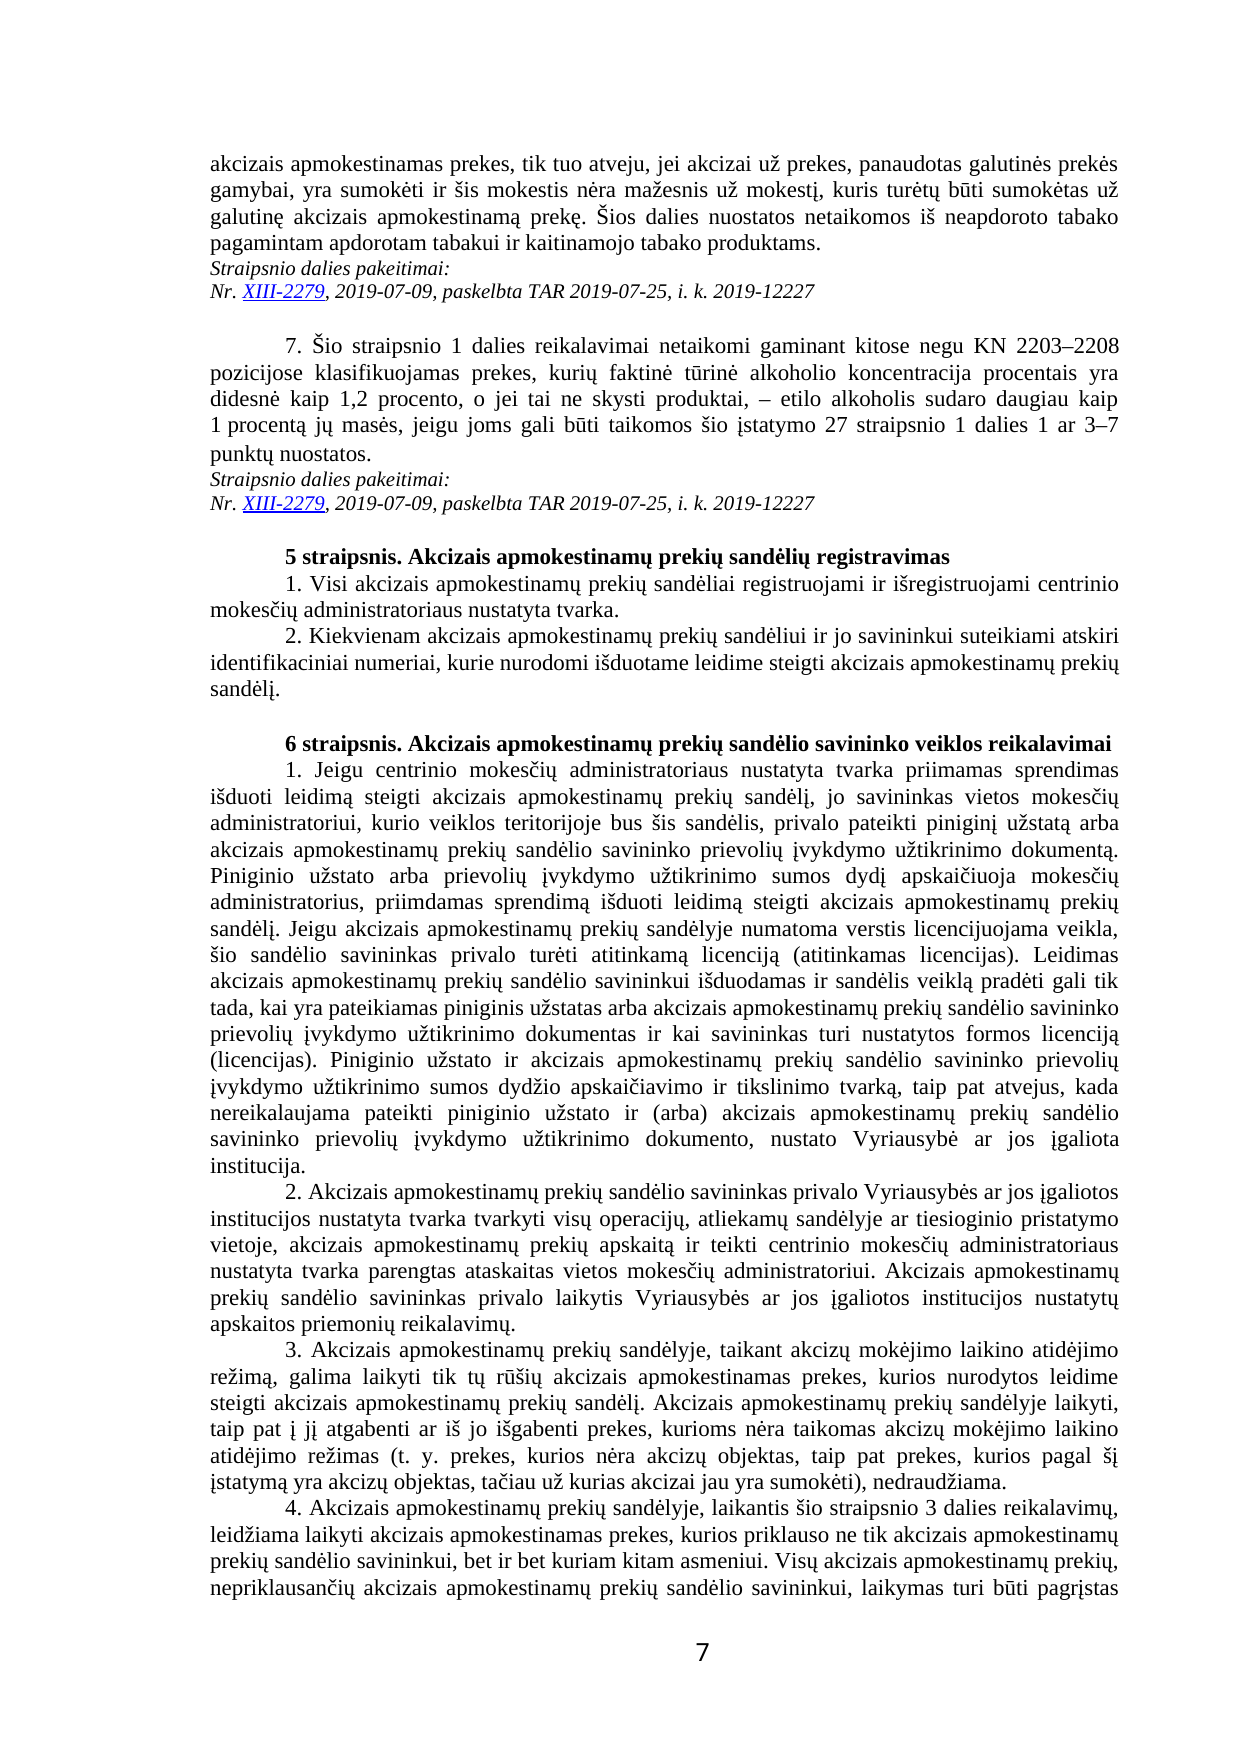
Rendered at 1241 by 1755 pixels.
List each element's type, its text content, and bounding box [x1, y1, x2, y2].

text 4. Akcizais apmokestinamų prekių sandėlyje, laikantis šio straipsnio 3 dalies reikalavimų, leidžiama laikyti akcizais apmokestinamas prekes, kurios priklauso ne tik akcizais apmokestinamų prekių sandėlio savininkui, bet ir bet kuriam kitam asmeniui. Visų akcizais apmokestinamų prekių, nepriklausančių akcizais apmokestinamų prekių sandėlio savininkui, laikymas turi būti pagrįstas [210, 1494, 1120, 1600]
text Nr. XIII-2279, 2019-07-09, paskelbta TAR 2019-07-25, i. k. 2019-12227 [210, 279, 1120, 303]
text 7. Šio straipsnio 1 dalies reikalavimai netaikomi gaminant kitose negu KN 2203–2208 pozicijose klasifikuojamas prekes, kurių faktinė tūrinė alkoholio koncentracija procentais yra didesnė kaip 1,2 procento, o jei tai ne skysti produktai, – etilo alkoholis sudaro daugiau kaip 1 procentą jų masės, jeigu joms gali būti taikomos šio įstatymo 27 straipsnio 1 dalies 1 ar 3–7 punktų nuostatos. [210, 332, 1120, 466]
text 1. Jeigu centrinio mokesčių administratoriaus nustatyta tvarka priimamas sprendimas išduoti leidimą steigti akcizais apmokestinamų prekių sandėlį, jo savininkas vietos mokesčių administratoriui, kurio veiklos teritorijoje bus šis sandėlis, privalo pateikti piniginį užstatą arba akcizais apmokestinamų prekių sandėlio savininko prievolių įvykdymo užtikrinimo dokumentą. Piniginio užstato arba prievolių įvykdymo užtikrinimo sumos dydį apskaičiuoja mokesčių administratorius, priimdamas sprendimą išduoti leidimą steigti akcizais apmokestinamų prekių sandėlį. Jeigu akcizais apmokestinamų prekių sandėlyje numatoma verstis licencijuojama veikla, šio sandėlio savininkas privalo turėti atitinkamą licenciją (atitinkamas licencijas). Leidimas akcizais apmokestinamų prekių sandėlio savininkui išduodamas ir sandėlis veiklą pradėti gali tik tada, kai yra pateikiamas piniginis užstatas arba akcizais apmokestinamų prekių sandėlio savininko prievolių įvykdymo užtikrinimo dokumentas ir kai savininkas turi nustatytos formos licenciją (licencijas). Piniginio užstato ir akcizais apmokestinamų prekių sandėlio savininko prievolių įvykdymo užtikrinimo sumos dydžio apskaičiavimo ir tikslinimo tvarką, taip pat atvejus, kada nereikalaujama pateikti piniginio užstato ir (arba) akcizais apmokestinamų prekių sandėlio savininko prievolių įvykdymo užtikrinimo dokumento, nustato Vyriausybė ar jos įgaliota institucija. [210, 757, 1120, 1178]
text 2. Kiekvienam akcizais apmokestinamų prekių sandėliui ir jo savininkui suteikiami atskiri identifikaciniai numeriai, kurie nurodomi išduotame leidime steigti akcizais apmokestinamų prekių sandėlį. [210, 622, 1120, 701]
text akcizais apmokestinamas prekes, tik tuo atveju, jei akcizai už prekes, panaudotas galutinės prekės gamybai, yra sumokėti ir šis mokestis nėra mažesnis už mokestį, kuris turėtų būti sumokėtas už galutinę akcizais apmokestinamą prekę. Šios dalies nuostatos netaikomos iš neapdoroto tabako pagamintam apdorotam tabakui ir kaitinamojo tabako produktams. [210, 150, 1120, 255]
text Straipsnio dalies pakeitimai: [210, 255, 1120, 279]
text 1. Visi akcizais apmokestinamų prekių sandėliai registruojami ir išregistruojami centrinio mokesčių administratoriaus nustatyta tvarka. [210, 570, 1120, 622]
text 3. Akcizais apmokestinamų prekių sandėlyje, taikant akcizų mokėjimo laikino atidėjimo režimą, galima laikyti tik tų rūšių akcizais apmokestinamas prekes, kurios nurodytos leidime steigti akcizais apmokestinamų prekių sandėlį. Akcizais apmokestinamų prekių sandėlyje laikyti, taip pat į jį atgabenti ar iš jo išgabenti prekes, kurioms nėra taikomas akcizų mokėjimo laikino atidėjimo režimas (t. y. prekes, kurios nėra akcizų objektas, taip pat prekes, kurios pagal šį įstatymą yra akcizų objektas, tačiau už kurias akcizai jau yra sumokėti), nedraudžiama. [210, 1336, 1120, 1494]
text Nr. XIII-2279, 2019-07-09, paskelbta TAR 2019-07-25, i. k. 2019-12227 [210, 491, 1120, 514]
text 2. Akcizais apmokestinamų prekių sandėlio savininkas privalo Vyriausybės ar jos įgaliotos institucijos nustatyta tvarka tvarkyti visų operacijų, atliekamų sandėlyje ar tiesioginio pristatymo vietoje, akcizais apmokestinamų prekių apskaitą ir teikti centrinio mokesčių administratoriaus nustatyta tvarka parengtas ataskaitas vietos mokesčių administratoriui. Akcizais apmokestinamų prekių sandėlio savininkas privalo laikytis Vyriausybės ar jos įgaliotos institucijos nustatytų apskaitos priemonių reikalavimų. [210, 1178, 1120, 1336]
subtitle 5 straipsnis. Akcizais apmokestinamų prekių sandėlių registravimas [210, 543, 1120, 570]
subtitle 6 straipsnis. Akcizais apmokestinamų prekių sandėlio savininko veiklos reikalavimai [285, 730, 1120, 757]
text Straipsnio dalies pakeitimai: [210, 466, 1120, 491]
